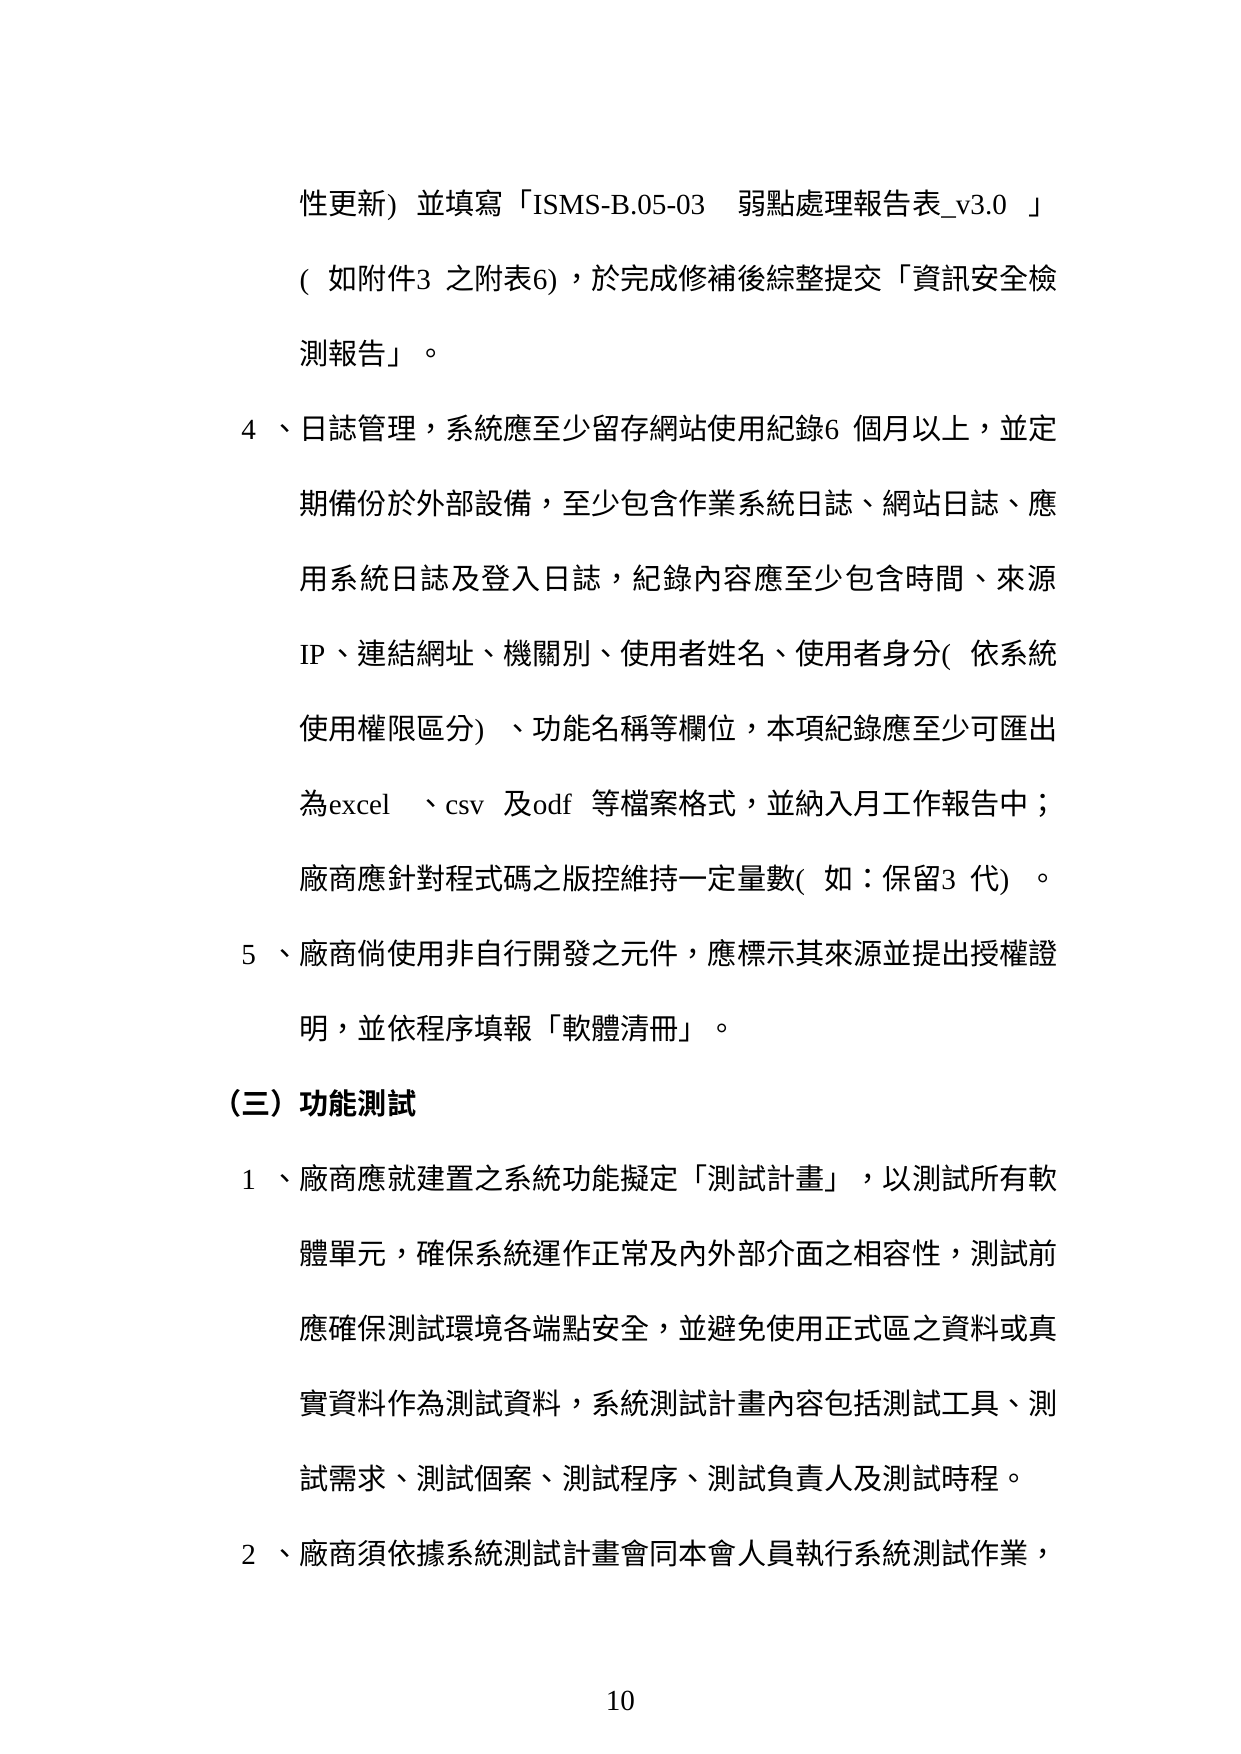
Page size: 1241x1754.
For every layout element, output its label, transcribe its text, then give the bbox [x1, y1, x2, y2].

text 4、日誌管理，系統應至少留存網站使用紀錄6個月以上，並定期備份於外部設備，至少包含作業系統日誌、網站日誌、應用系統日誌及登入日誌，紀錄內容應至少包含時間、來源IP、連結網址、機關別、使用者姓名、使用者身分(依系統使用權限區分)、功能名稱等欄位，本項紀錄應至少可匯出為excel、csv及odf等檔案格式，並納入月工作報告中；廠商應針對程式碼之版控維持一定量數(如：保留3代)。 [241, 389, 1058, 914]
text 5、廠商倘使用非自行開發之元件，應標示其來源並提出授權證明，並依程序填報「軟體清冊」。 [241, 914, 1058, 1064]
text 2、廠商須依據系統測試計畫會同本會人員執行系統測試作業， [241, 1514, 1058, 1589]
text （三）功能測試 [212, 1064, 1058, 1139]
text 1、廠商應就建置之系統功能擬定「測試計畫」，以測試所有軟體單元，確保系統運作正常及內外部介面之相容性，測試前應確保測試環境各端點安全，並避免使用正式區之資料或真實資料作為測試資料，系統測試計畫內容包括測試工具、測試需求、測試個案、測試程序、測試負責人及測試時程。 [241, 1139, 1058, 1514]
text 性更新)並填寫「ISMS-B.05-03 弱點處理報告表_v3.0」(如附件3之附表6)，於完成修補後綜整提交「資訊安全檢測報告」。 [241, 164, 1058, 389]
